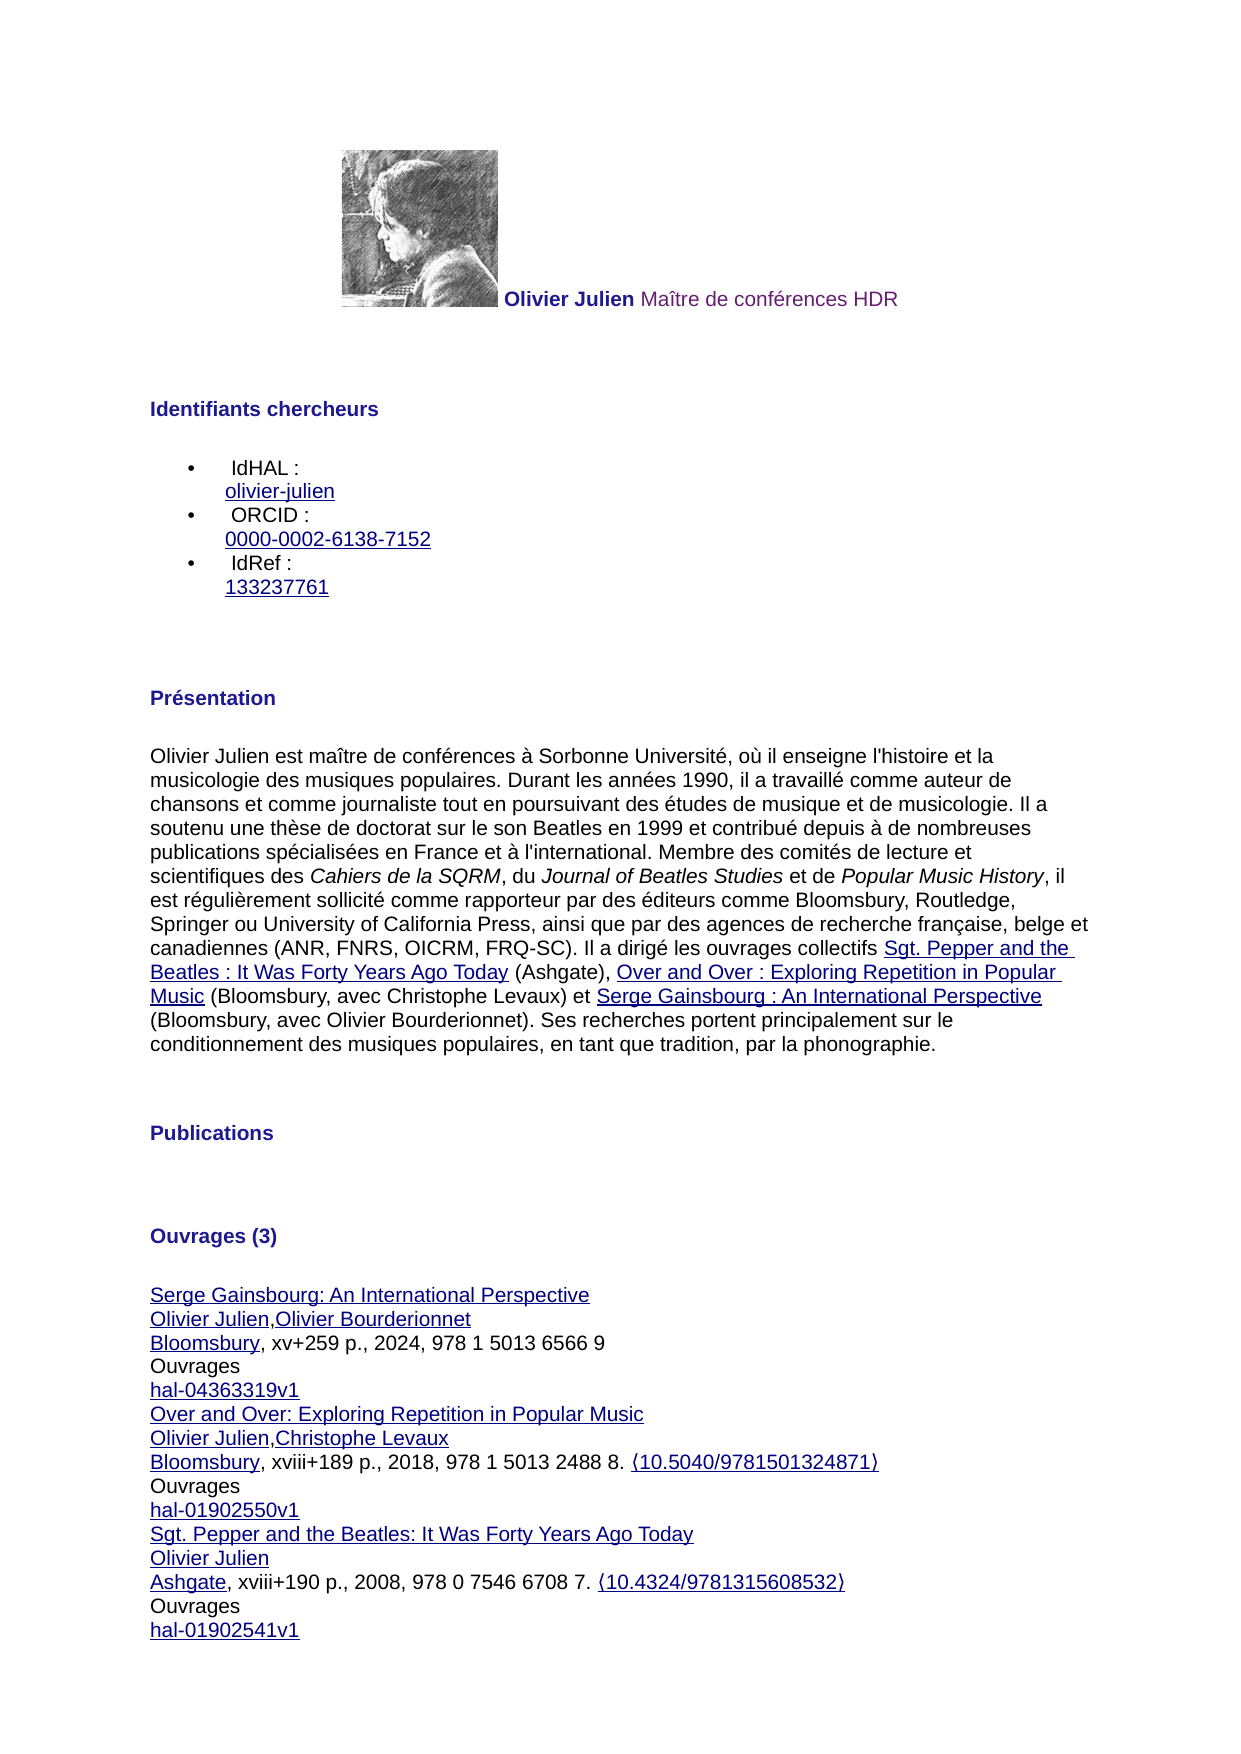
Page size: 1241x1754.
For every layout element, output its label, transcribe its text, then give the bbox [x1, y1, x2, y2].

subtitle Publications [150, 1121, 1090, 1145]
list ORCID : [187, 503, 1090, 527]
list IdRef : [187, 551, 1090, 575]
list 133237761 [187, 575, 1090, 599]
picture [341, 150, 498, 307]
subtitle Ouvrages (3) [150, 1224, 1090, 1248]
table_cell Over and Over: Exploring Repetition in Popular Music Olivier Julien,Christophe Levaux Bloomsbury, xviii+189 p., 2018, 978 1 5013 2488 8. ⟨10.5040/9781501324871⟩ Ouvrages hal-01902550v1 [150, 1402, 1090, 1522]
list IdHAL : [187, 455, 1090, 479]
list 0000-0002-6138-7152 [187, 527, 1090, 551]
table_cell Sgt. Pepper and the Beatles: It Was Forty Years Ago Today Olivier Julien Ashgate, xviii+190 p., 2008, 978 0 7546 6708 7. ⟨10.4324/9781315608532⟩ Ouvrages hal-01902541v1 [150, 1522, 1090, 1642]
list olivier-julien [187, 479, 1090, 503]
table_header Serge Gainsbourg: An International Perspective Olivier Julien,Olivier Bourderionnet Bloomsbury, xv+259 p., 2024, 978 1 5013 6566 9 Ouvrages hal-04363319v1 [150, 1283, 1090, 1402]
subtitle Olivier Julien Maître de conférences HDR [150, 150, 1090, 311]
subtitle Identifiants chercheurs [150, 397, 1090, 421]
text Olivier Julien est maître de conférences à Sorbonne Université, où il enseigne l'histoire et la musicologie des musiques populaires. Durant les années 1990, il a travaillé comme auteur de chansons et comme journaliste tout en poursuivant des études de musique et de musicologie. Il a soutenu une thèse de doctorat sur le son Beatles en 1999 et contribué depuis à de nombreuses publications spécialisées en France et à l'international. Membre des comités de lecture et scientifiques des Cahiers de la SQRM, du Journal of Beatles Studies et de Popular Music History, il est régulièrement sollicité comme rapporteur par des éditeurs comme Bloomsbury, Routledge, Springer ou University of California Press, ainsi que par des agences de recherche française, belge et canadiennes (ANR, FNRS, OICRM, FRQ-SC). Il a dirigé les ouvrages collectifs Sgt. Pepper and the Beatles : It Was Forty Years Ago Today (Ashgate), Over and Over : Exploring Repetition in Popular Music (Bloomsbury, avec Christophe Levaux) et Serge Gainsbourg : An International Perspective (Bloomsbury, avec Olivier Bourderionnet). Ses recherches portent principalement sur le conditionnement des musiques populaires, en tant que tradition, par la phonographie. [150, 744, 1090, 1055]
subtitle Présentation [150, 686, 1090, 709]
